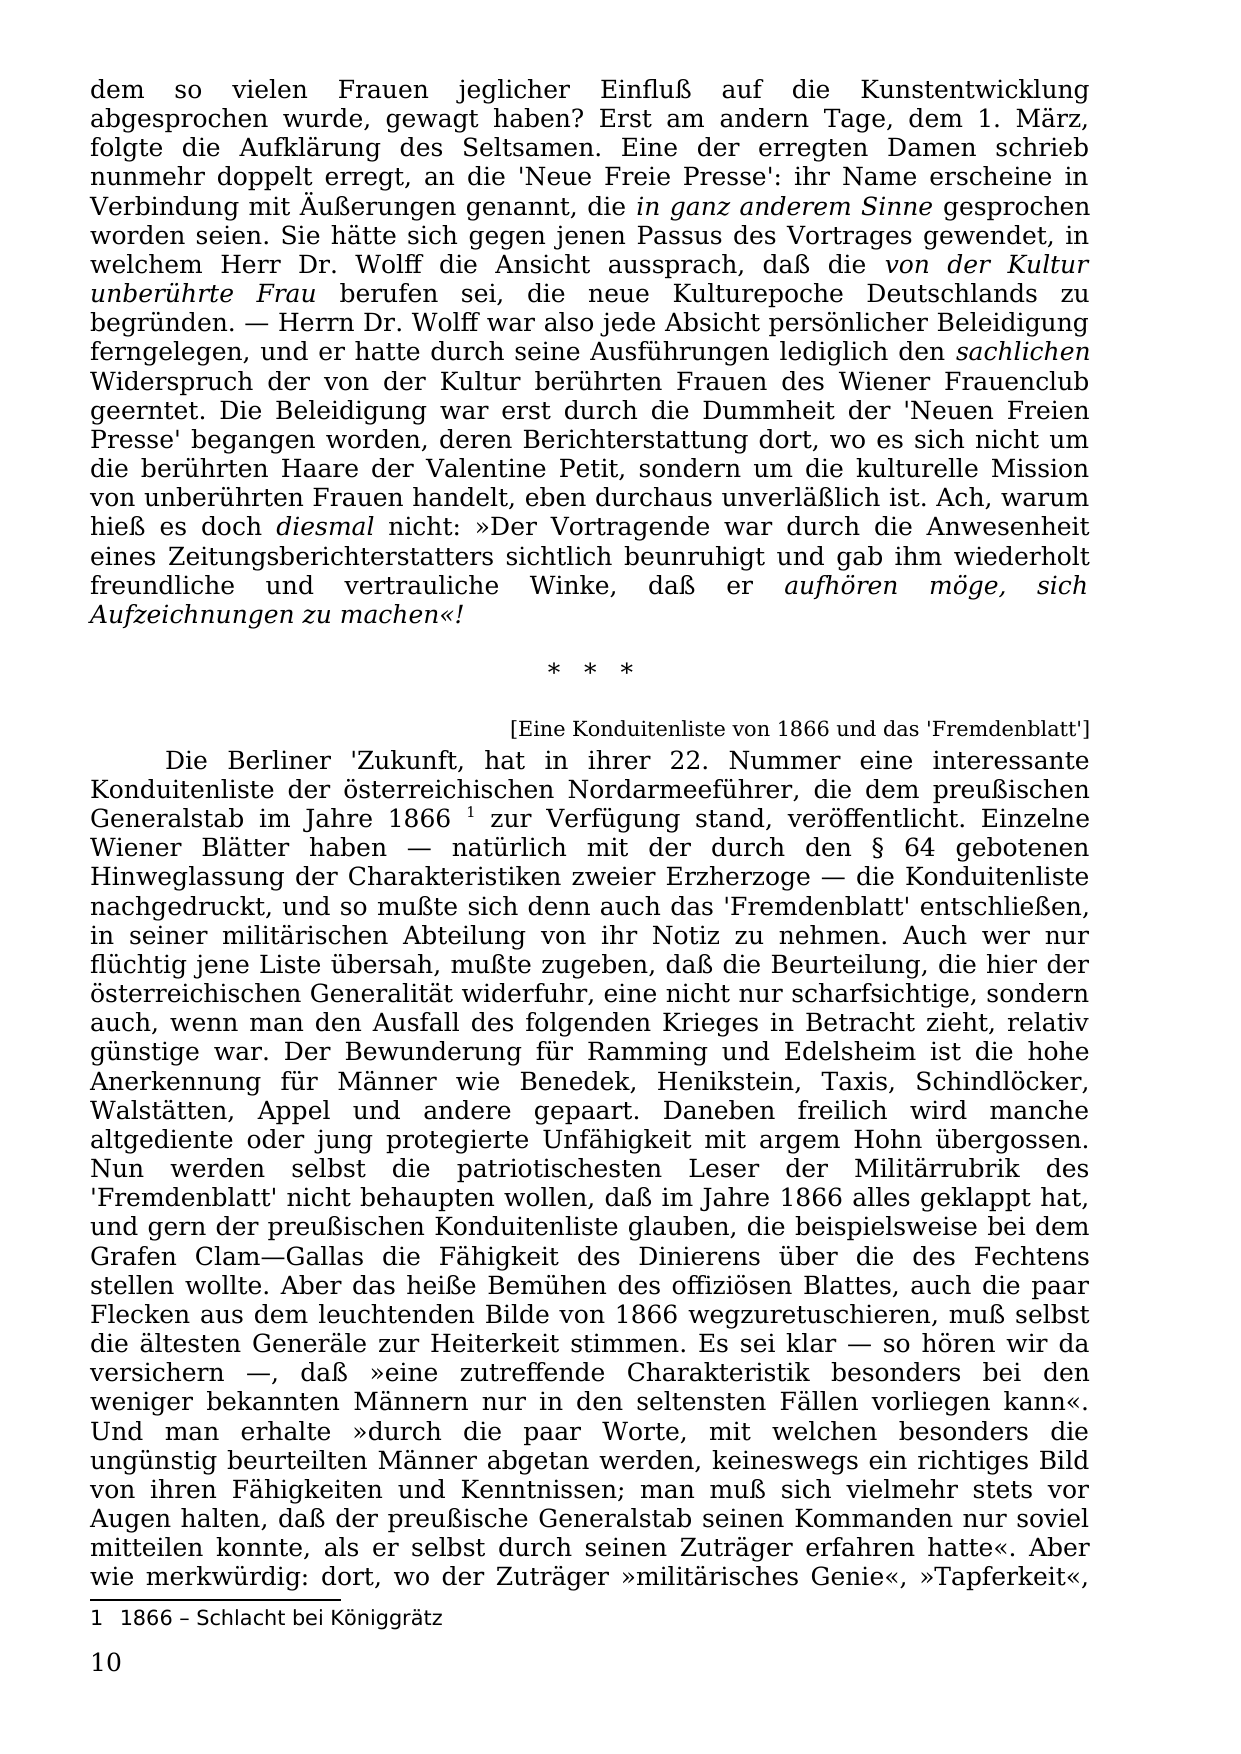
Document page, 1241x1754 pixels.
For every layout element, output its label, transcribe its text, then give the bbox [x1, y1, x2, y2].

text dem so vielen Frauen jeglicher Einfluß auf die Kunstentwicklung abgesprochen wurde, gewagt haben? Erst am andern Tage, dem 1. März, folgte die Aufklärung des Seltsamen. Eine der erregten Damen schrieb nunmehr doppelt erregt, an die 'Neue Freie Presse': ihr Name erscheine in Verbindung mit Äußerungen genannt, die in ganz anderem Sinne gesprochen worden seien. Sie hätte sich gegen jenen Passus des Vortrages gewendet, in welchem Herr Dr. Wolff die Ansicht aussprach, daß die von der Kultur unberührte Frau berufen sei, die neue Kulturepoche Deutschlands zu begründen. — Herrn Dr. Wolff war also jede Absicht persönlicher Beleidigung ferngelegen, und er hatte durch seine Ausführungen lediglich den sachlichen Widerspruch der von der Kultur berührten Frauen des Wiener Frauenclub geerntet. Die Beleidigung war erst durch die Dummheit der 'Neuen Freien Presse' begangen worden, deren Berichterstattung dort, wo es sich nicht um die berührten Haare der Valentine Petit, sondern um die kulturelle Mission von unberührten Frauen handelt, eben durchaus unverläßlich ist. Ach, warum hieß es doch diesmal nicht: »Der Vortragende war durch die Anwesenheit eines Zeitungsberichterstatters sichtlich beunruhigt und gab ihm wiederholt freundliche und vertrauliche Winke, daß er aufhören möge, sich Aufzeichnungen zu machen«! [90, 75, 1091, 629]
text * * * [90, 658, 1091, 687]
text Die Berliner 'Zukunft, hat in ihrer 22. Nummer eine interessante Konduitenliste der österreichischen Nordarmeeführer, die dem preußischen Generalstab im Jahre 1866 zur Verfügung stand, veröffentlicht. Einzelne Wiener Blätter haben — natürlich mit der durch den § 64 gebotenen Hinweglassung der Charakteristiken zweier Erzherzoge — die Konduitenliste nachgedruckt, und so mußte sich denn auch das 'Fremdenblatt' entschließen, in seiner militärischen Abteilung von ihr Notiz zu nehmen. Auch wer nur flüchtig jene Liste übersah, mußte zugeben, daß die Beurteilung, die hier der österreichischen Generalität widerfuhr, eine nicht nur scharfsichtige, sondern auch, wenn man den Ausfall des folgenden Krieges in Betracht zieht, relativ günstige war. Der Bewunderung für Ramming und Edelsheim ist die hohe Anerkennung für Männer wie Benedek, Henikstein, Taxis, Schindlöcker, Walstätten, Appel und andere gepaart. Daneben freilich wird manche altgediente oder jung protegierte Unfähigkeit mit argem Hohn übergossen. Nun werden selbst die patriotischesten Leser der Militärrubrik des 'Fremdenblatt' nicht behaupten wollen, daß im Jahre 1866 alles geklappt hat, und gern der preußischen Konduitenliste glauben, die beispielsweise bei dem Grafen Clam—Gallas die Fähigkeit des Dinierens über die des Fechtens stellen wollte. Aber das heiße Bemühen des offiziösen Blattes, auch die paar Flecken aus dem leuchtenden Bilde von 1866 wegzuretuschieren, muß selbst die ältesten Generäle zur Heiterkeit stimmen. Es sei klar — so hören wir da versichern —, daß »eine zutreffende Charakteristik besonders bei den weniger bekannten Männern nur in den seltensten Fällen vorliegen kann«. Und man erhalte »durch die paar Worte, mit welchen besonders die ungünstig beurteilten Männer abgetan werden, keineswegs ein richtiges Bild von ihren Fähigkeiten und Kenntnissen; man muß sich vielmehr stets vor Augen halten, daß der preußische Generalstab seinen Kommanden nur soviel mitteilen konnte, als er selbst durch seinen Zuträger erfahren hatte«. Aber wie merkwürdig: dort, wo der Zuträger »militärisches Genie«, »Tapferkeit«, [90, 741, 1091, 1592]
text [Eine Konduitenliste von 1866 und das 'Fremdenblatt'] [90, 717, 1091, 741]
text 1866 – Schlacht bei Königgrätz [90, 1606, 1091, 1631]
